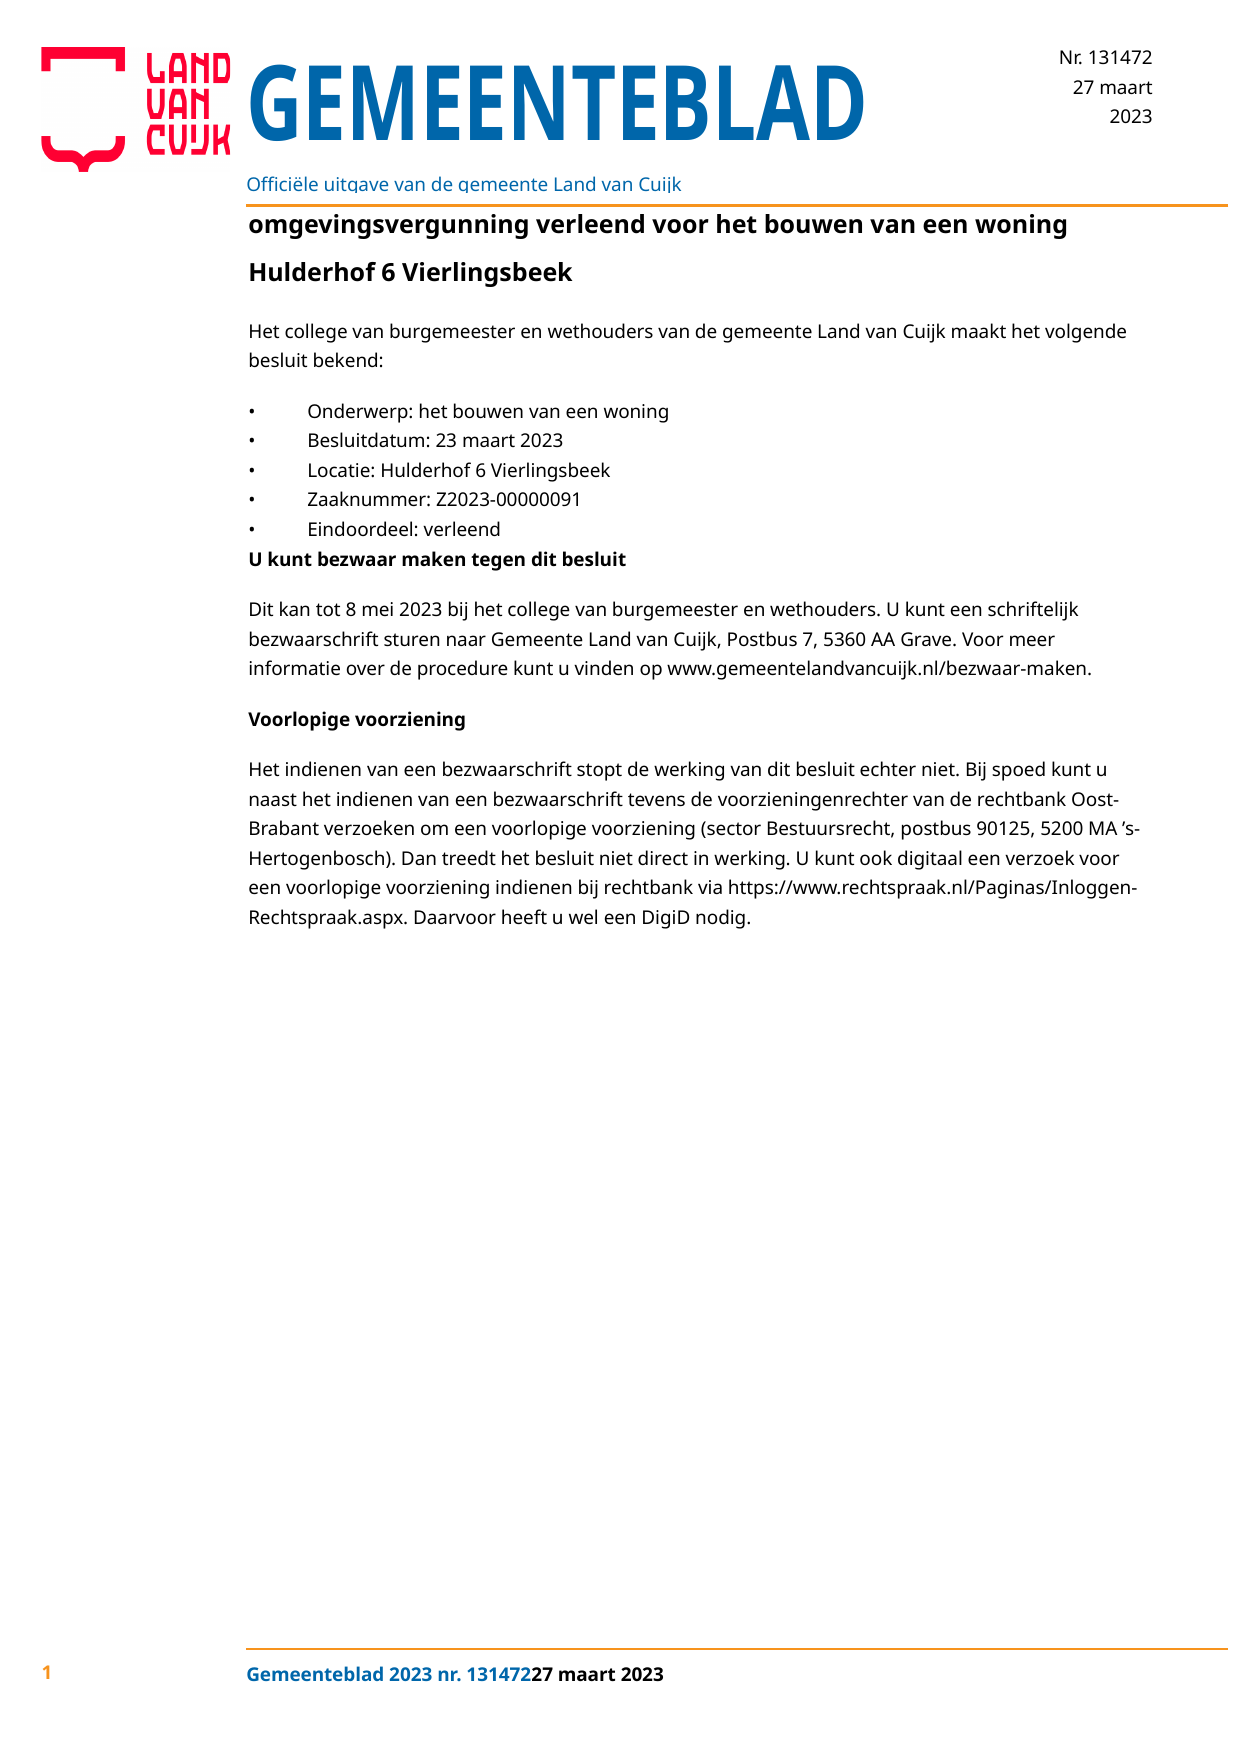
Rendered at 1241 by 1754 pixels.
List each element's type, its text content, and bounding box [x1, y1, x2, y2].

text Het college van burgemeester en wethouders van de gemeente Land van Cuijk maakt het volgende besluit bekend: [248, 318, 1152, 373]
text U kunt bezwaar maken tegen dit besluit [248, 546, 1152, 572]
list Onderwerp: het bouwen van een woning [248, 398, 1152, 424]
text Het indienen van een bezwaarschrift stopt de werking van dit besluit echter niet. Bij spoed kunt u naast het indienen van een bezwaarschrift tevens de voorzieningenrechter van de rechtbank Oost-Brabant verzoeken om een voorlopige voorziening (sector Bestuursrecht, postbus 90125, 5200 MA ’s-Hertogenbosch). Dan treedt het besluit niet direct in werking. U kunt ook digitaal een verzoek voor een voorlopige voorziening indienen bij rechtbank via https://www.rechtspraak.nl/Paginas/Inloggen-Rechtspraak.aspx. Daarvoor heeft u wel een DigiD nodig. [248, 756, 1152, 930]
list Locatie: Hulderhof 6 Vierlingsbeek [248, 457, 1152, 483]
picture [41, 47, 231, 172]
list Zaaknummer: Z2023-00000091 [248, 487, 1152, 512]
text omgevingsvergunning verleend voor het bouwen van een woning Hulderhof 6 Vierlingsbeek [248, 207, 1152, 288]
text Dit kan tot 8 mei 2023 bij het college van burgemeester en wethouders. U kunt een schriftelijk bezwaarschrift sturen naar Gemeente Land van Cuijk, Postbus 7, 5360 AA Grave. Voor meer informatie over de procedure kunt u vinden op www.gemeentelandvancuijk.nl/bezwaar-maken. [248, 596, 1152, 681]
list Eindoordeel: verleend [248, 516, 1152, 542]
list Besluitdatum: 23 maart 2023 [248, 427, 1152, 453]
text Voorlopige voorziening [248, 706, 1152, 732]
